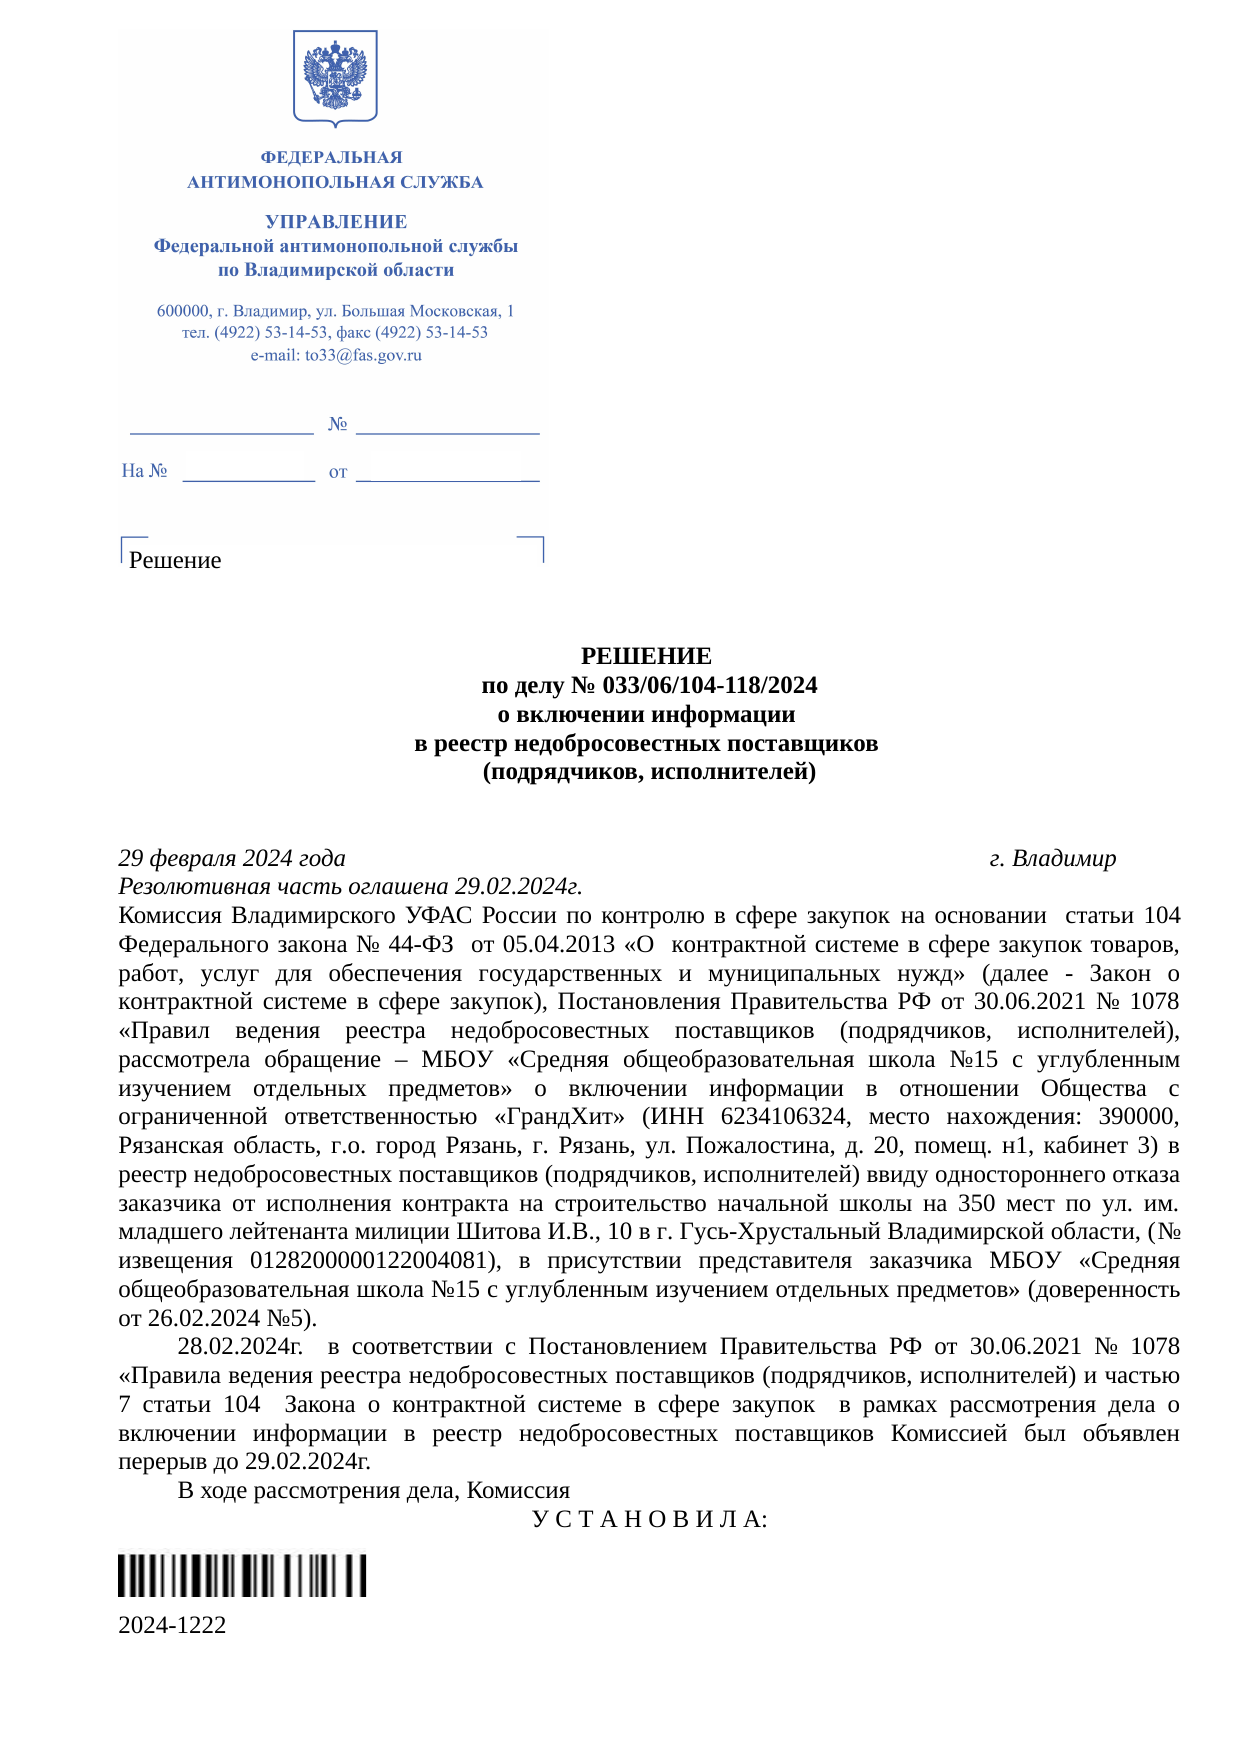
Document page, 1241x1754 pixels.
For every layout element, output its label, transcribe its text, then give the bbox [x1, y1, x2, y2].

text Комиссия Владимирского УФАС России по контролю в сфере закупок на основании статьи 104 Федерального закона № 44-ФЗ от 05.04.2013 «О контрактной системе в сфере закупок товаров, работ, услуг для обеспечения государственных и муниципальных нужд» (далее - Закон о контрактной системе в сфере закупок), Постановления Правительства РФ от 30.06.2021 № 1078 «Правил ведения реестра недобросовестных поставщиков (подрядчиков, исполнителей), рассмотрела обращение – МБОУ «Средняя общеобразовательная школа №15 с углубленным изучением отдельных предметов» о включении информации в отношении Общества с ограниченной ответственностью «ГрандХит» (ИНН 6234106324, место нахождения: 390000, Рязанская область, г.о. город Рязань, г. Рязань, ул. Пожалостина, д. 20, помещ. н1, кабинет 3) в реестр недобросовестных поставщиков (подрядчиков, исполнителей) ввиду одностороннего отказа заказчика от исполнения контракта на строительство начальной школы на 350 мест по ул. им. младшего лейтенанта милиции Шитова И.В., 10 в г. Гусь-Хрустальный Владимирской области, (№ извещения 0128200000122004081), в присутствии представителя заказчика МБОУ «Средняя общеобразовательная школа №15 с углубленным изучением отдельных предметов» (доверенность от 26.02.2024 №5). [118, 900, 1181, 1331]
text В ходе рассмотрения дела, Комиссия [118, 1475, 1181, 1504]
text по делу № 033/06/104-118/2024 [118, 670, 1181, 699]
picture [118, 29, 550, 567]
table_header [664, 118, 1181, 555]
text У С Т А Н О В И Л А: [118, 1504, 1181, 1533]
text РЕШЕНИЕ [118, 641, 1181, 670]
text 28.02.2024г. в соответствии с Постановлением Правительства РФ от 30.06.2021 № 1078 «Правила ведения реестра недобросовестных поставщиков (подрядчиков, исполнителей) и частью 7 статьи 104 Закона о контрактной системе в сфере закупок в рамках рассмотрения дела о включении информации в реестр недобросовестных поставщиков Комиссией был объявлен перерыв до 29.02.2024г. [118, 1331, 1181, 1475]
text Решение [129, 545, 537, 574]
text о включении информации [118, 699, 1181, 728]
picture [118, 1548, 367, 1597]
text 29 февраля 2024 года г. Владимир [118, 843, 1181, 871]
text в реестр недобросовестных поставщиков [118, 728, 1181, 756]
text Резолютивная часть оглашена 29.02.2024г. [118, 871, 1181, 900]
text (подрядчиков, исполнителей) [118, 756, 1181, 785]
